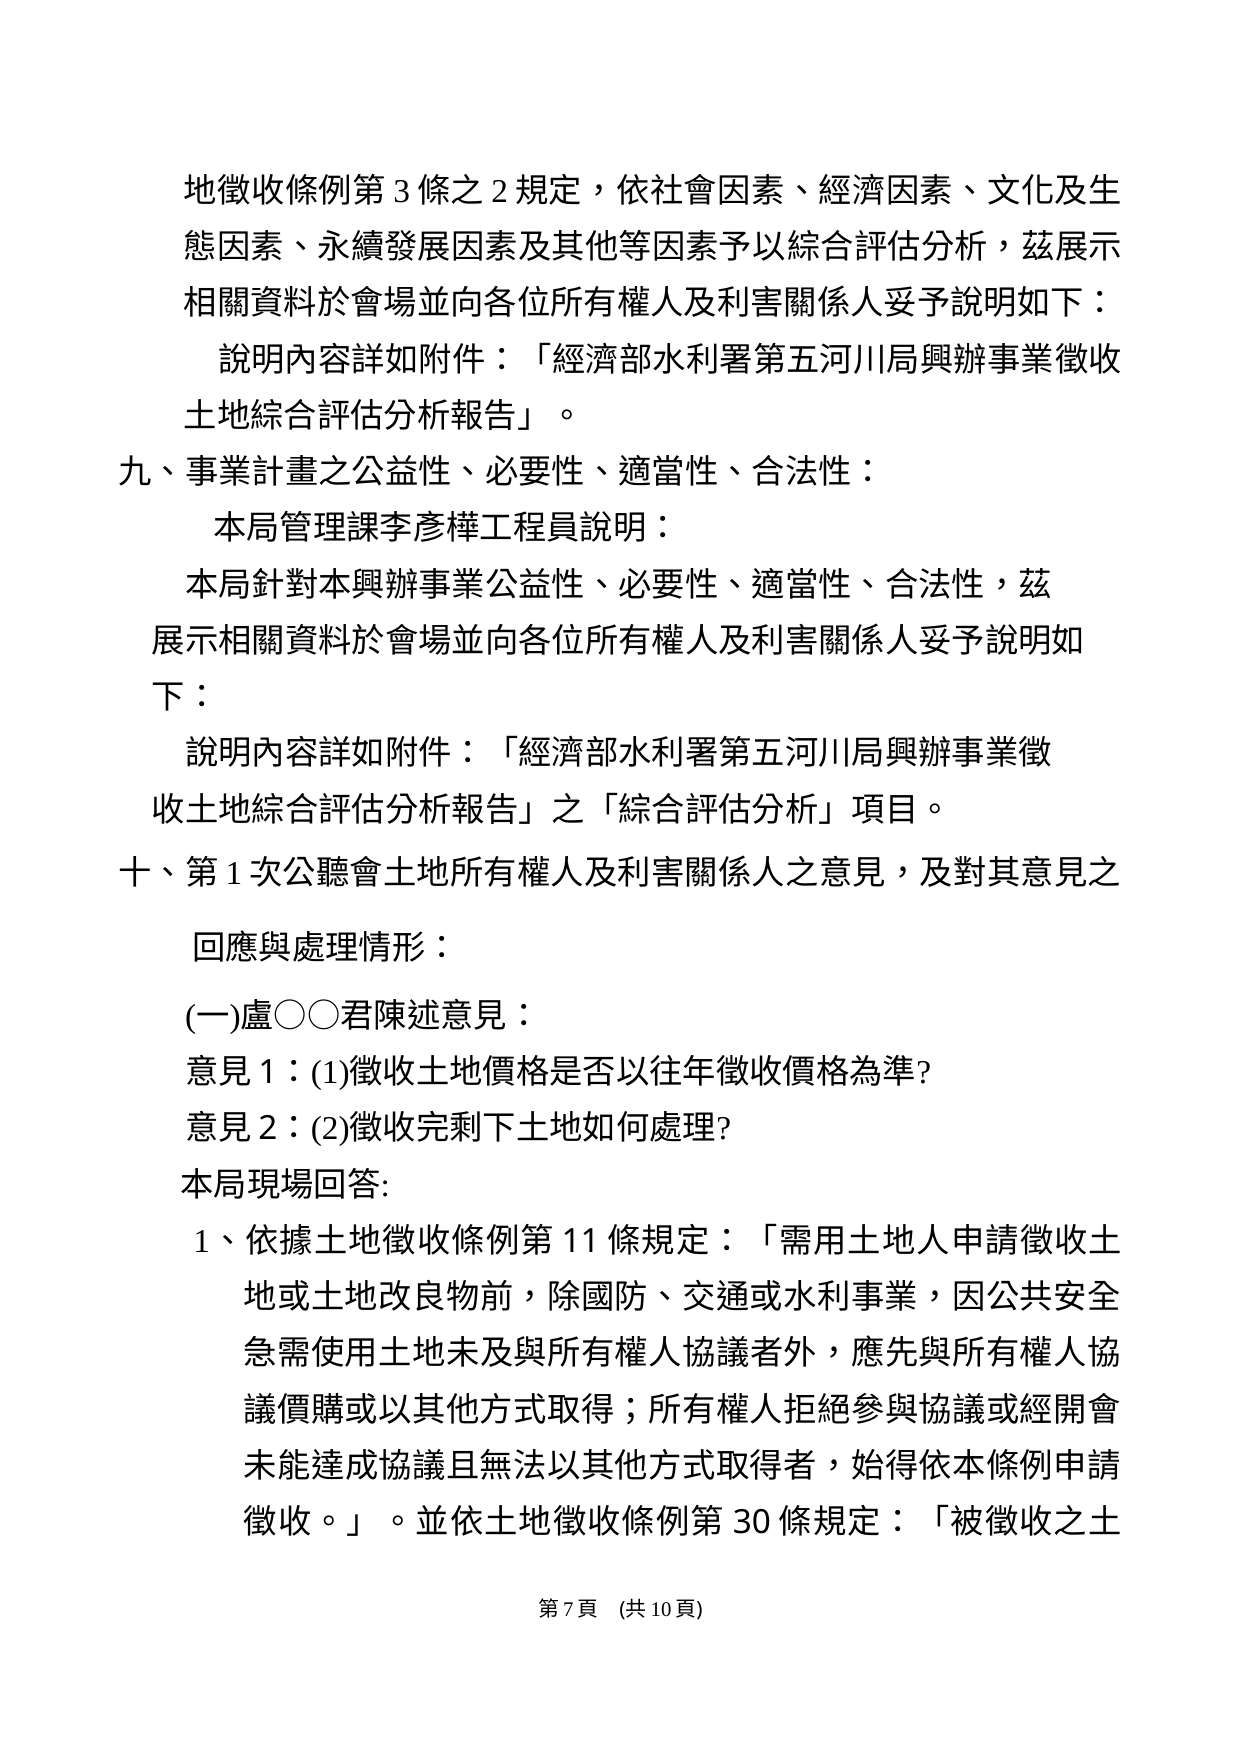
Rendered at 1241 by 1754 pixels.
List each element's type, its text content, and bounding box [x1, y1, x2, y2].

text 展示相關資料於會場並向各位所有權人及利害關係人妥予說明如 [118, 607, 1122, 663]
text 意見2：(2)徵收完剩下土地如何處理? [118, 1095, 1122, 1151]
text 本局現場回答: [180, 1151, 1122, 1207]
text 九、事業計畫之公益性、必要性、適當性、合法性： [118, 438, 1122, 495]
text (一)盧○○君陳述意見： [118, 982, 1122, 1038]
text 說明內容詳如附件：「經濟部水利署第五河川局興辦事業徵 [118, 720, 1122, 776]
text 地徵收條例第3條之2規定，依社會因素、經濟因素、文化及生態因素、永續發展因素及其他等因素予以綜合評估分析，茲展示相關資料於會場並向各位所有權人及利害關係人妥予說明如下： [184, 157, 1122, 326]
text 本局針對本興辦事業公益性、必要性、適當性、合法性，茲 [118, 551, 1122, 607]
text 本局管理課李彥樺工程員說明： [184, 495, 1122, 551]
text 說明內容詳如附件：「經濟部水利署第五河川局興辦事業徵收土地綜合評估分析報告」。 [184, 326, 1122, 438]
text 下： [118, 663, 1122, 720]
text 1、依據土地徵收條例第11條規定：「需用土地人申請徵收土地或土地改良物前，除國防、交通或水利事業，因公共安全急需使用土地未及與所有權人協議者外，應先與所有權人協議價購或以其他方式取得；所有權人拒絕參與協議或經開會未能達成協議且無法以其他方式取得者，始得依本條例申請徵收。」。並依土地徵收條例第30條規定：「被徵收之土 [193, 1207, 1122, 1545]
text 意見1：(1)徵收土地價格是否以往年徵收價格為準? [118, 1038, 1122, 1095]
text 收土地綜合評估分析報告」之「綜合評估分析」項目。 [118, 776, 1122, 832]
text 十、第1次公聽會土地所有權人及利害關係人之意見，及對其意見之回應與處理情形： [118, 832, 1122, 982]
